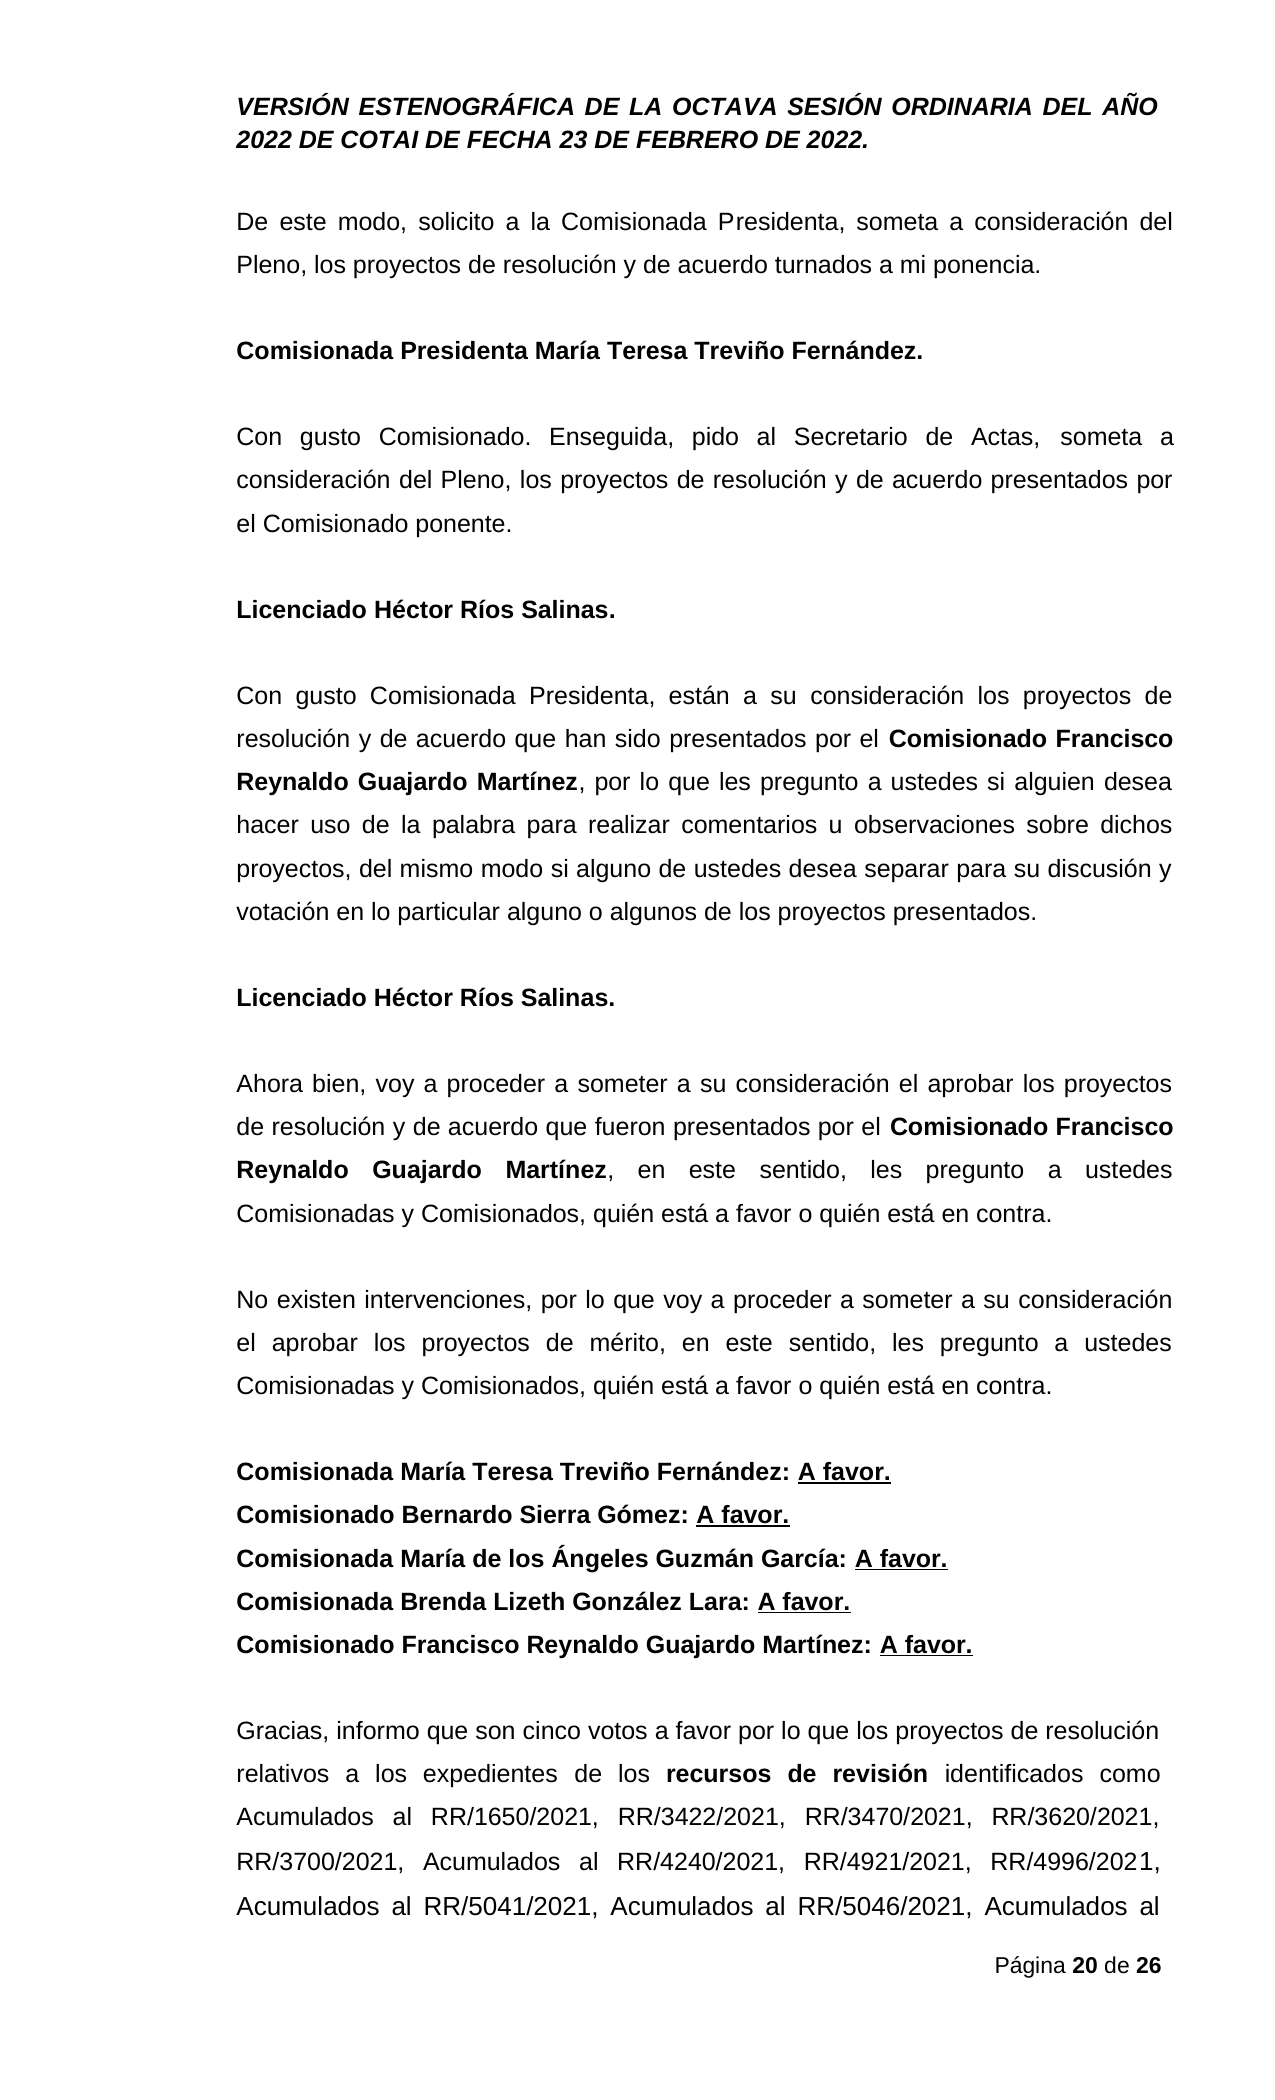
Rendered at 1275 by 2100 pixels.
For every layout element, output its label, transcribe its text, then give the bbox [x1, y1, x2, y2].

text Con gusto Comisionado. Enseguida, pido al Secretario de Actas, someta a consideración del Pleno, los proyectos de resolución y de acuerdo presentados por el Comisionado ponente. [236, 422, 1174, 537]
text Comisionada María Teresa Treviño Fernández: A favor. [236, 1457, 1174, 1486]
text Comisionado Bernardo Sierra Gómez: A favor. [236, 1501, 1174, 1529]
text Comisionada Brenda Lizeth González Lara: A favor. [236, 1587, 1174, 1616]
text Ahora bien, voy a proceder a someter a su consideración el aprobar los proyectos de resolución y de acuerdo que fueron presentados por el Comisionado Francisco Reynaldo Guajardo Martínez, en este sentido, les pregunto a ustedes Comisionadas y Comisionados, quién está a favor o quién está en contra. [236, 1069, 1174, 1227]
text Licenciado Héctor Ríos Salinas. [236, 595, 1174, 624]
text No existen intervenciones, por lo que voy a proceder a someter a su consideración el aprobar los proyectos de mérito, en este sentido, les pregunto a ustedes Comisionadas y Comisionados, quién está a favor o quién está en contra. [236, 1285, 1174, 1400]
text Comisionada Presidenta María Teresa Treviño Fernández. [236, 336, 1174, 365]
text Comisionada María de los Ángeles Guzmán García: A favor. [236, 1544, 1174, 1572]
text Gracias, informo que son cinco votos a favor por lo que los proyectos de resolución relativos a los expedientes de los recursos de revisión identificados como Acumulados al RR/1650/2021, RR/3422/2021, RR/3470/2021, RR/3620/2021, RR/3700/2021, Acumulados al RR/4240/2021, RR/4921/2021, RR/4996/2021, Acumulados al RR/5041/2021, Acumulados al RR/5046/2021, Acumulados al [236, 1716, 1161, 1921]
text De este modo, solicito a la Comisionada Presidenta, someta a consideración del Pleno, los proyectos de resolución y de acuerdo turnados a mi ponencia. [236, 207, 1174, 279]
text Licenciado Héctor Ríos Salinas. [236, 983, 1174, 1012]
text Con gusto Comisionada Presidenta, están a su consideración los proyectos de resolución y de acuerdo que han sido presentados por el Comisionado Francisco Reynaldo Guajardo Martínez, por lo que les pregunto a ustedes si alguien desea hacer uso de la palabra para realizar comentarios u observaciones sobre dichos proyectos, del mismo modo si alguno de ustedes desea separar para su discusión y votación en lo particular alguno o algunos de los proyectos presentados. [236, 681, 1174, 926]
text Comisionado Francisco Reynaldo Guajardo Martínez: A favor. [236, 1630, 1174, 1659]
